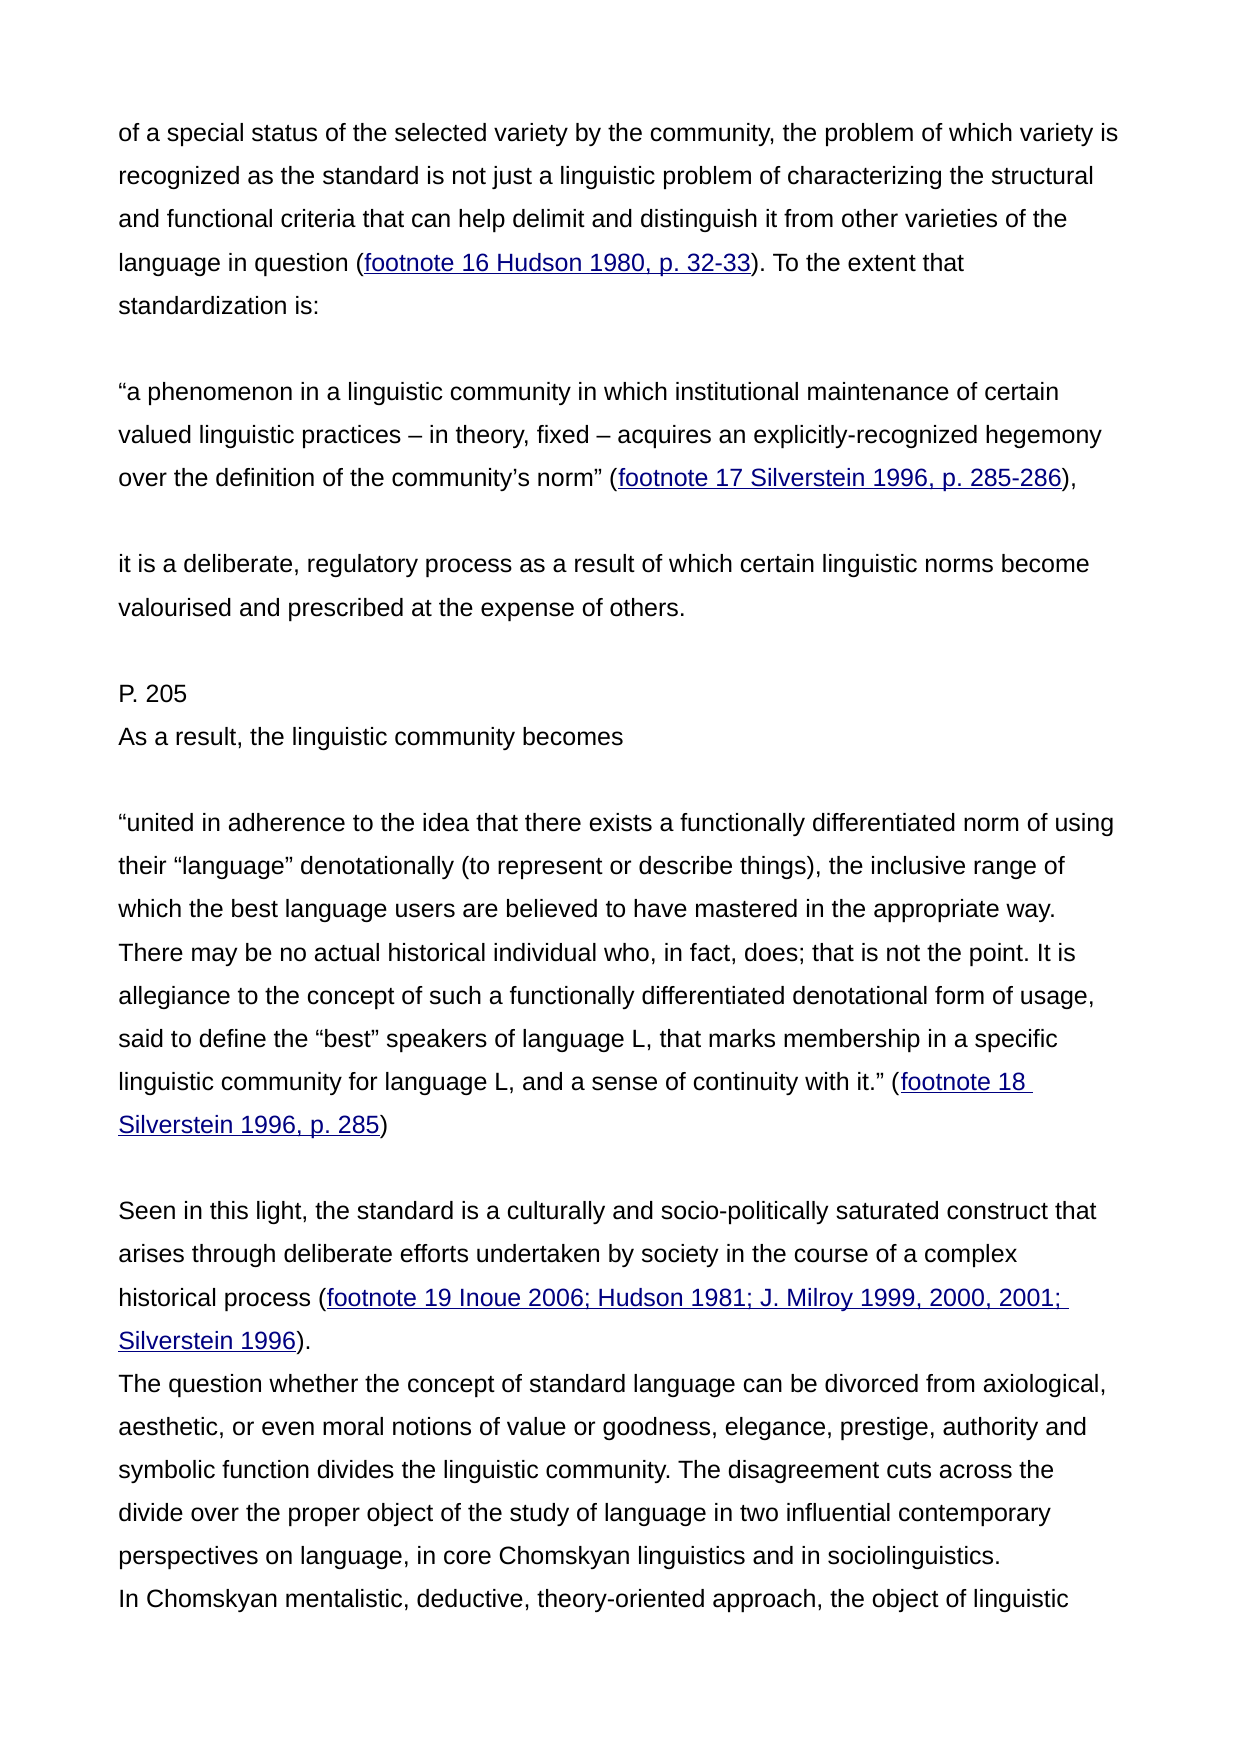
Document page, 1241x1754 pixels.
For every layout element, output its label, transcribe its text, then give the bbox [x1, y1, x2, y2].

text it is a deliberate, regulatory process as a result of which certain linguistic norms become valourised and prescribed at the expense of others. [118, 549, 1122, 621]
text Seen in this light, the standard is a culturally and socio-politically saturated construct that arises through deliberate efforts undertaken by society in the course of a complex historical process (footnote 19 Inoue 2006; Hudson 1981; J. Milroy 1999, 2000, 2001; Silverstein 1996). [118, 1196, 1122, 1354]
text P. 205 [118, 679, 1122, 707]
text “united in adherence to the idea that there exists a functionally differentiated norm of using their “language” denotationally (to represent or describe things), the inclusive range of which the best language users are believed to have mastered in the appropriate way. There may be no actual historical individual who, in fact, does; that is not the point. It is allegiance to the concept of such a functionally differentiated denotational form of usage, said to define the “best” speakers of language L, that marks membership in a specific linguistic community for language L, and a sense of continuity with it.” (footnote 18 Silverstein 1996, p. 285) [118, 808, 1122, 1139]
text The question whether the concept of standard language can be divorced from axiological, aesthetic, or even moral notions of value or goodness, elegance, prestige, authority and symbolic function divides the linguistic community. The disagreement cuts across the divide over the proper object of the study of language in two influential contemporary perspectives on language, in core Chomskyan linguistics and in sociolinguistics. [118, 1369, 1122, 1570]
text As a result, the linguistic community becomes [118, 722, 1122, 751]
text In Chomskyan mentalistic, deductive, theory-oriented approach, the object of linguistic [118, 1584, 1122, 1613]
text of a special status of the selected variety by the community, the problem of which variety is recognized as the standard is not just a linguistic problem of characterizing the structural and functional criteria that can help delimit and distinguish it from other varieties of the language in question (footnote 16 Hudson 1980, p. 32-33). To the extent that standardization is: [118, 118, 1122, 319]
text “a phenomenon in a linguistic community in which institutional maintenance of certain valued linguistic practices – in theory, fixed – acquires an explicitly-recognized hegemony over the definition of the community’s norm” (footnote 17 Silverstein 1996, p. 285-286), [118, 377, 1122, 492]
